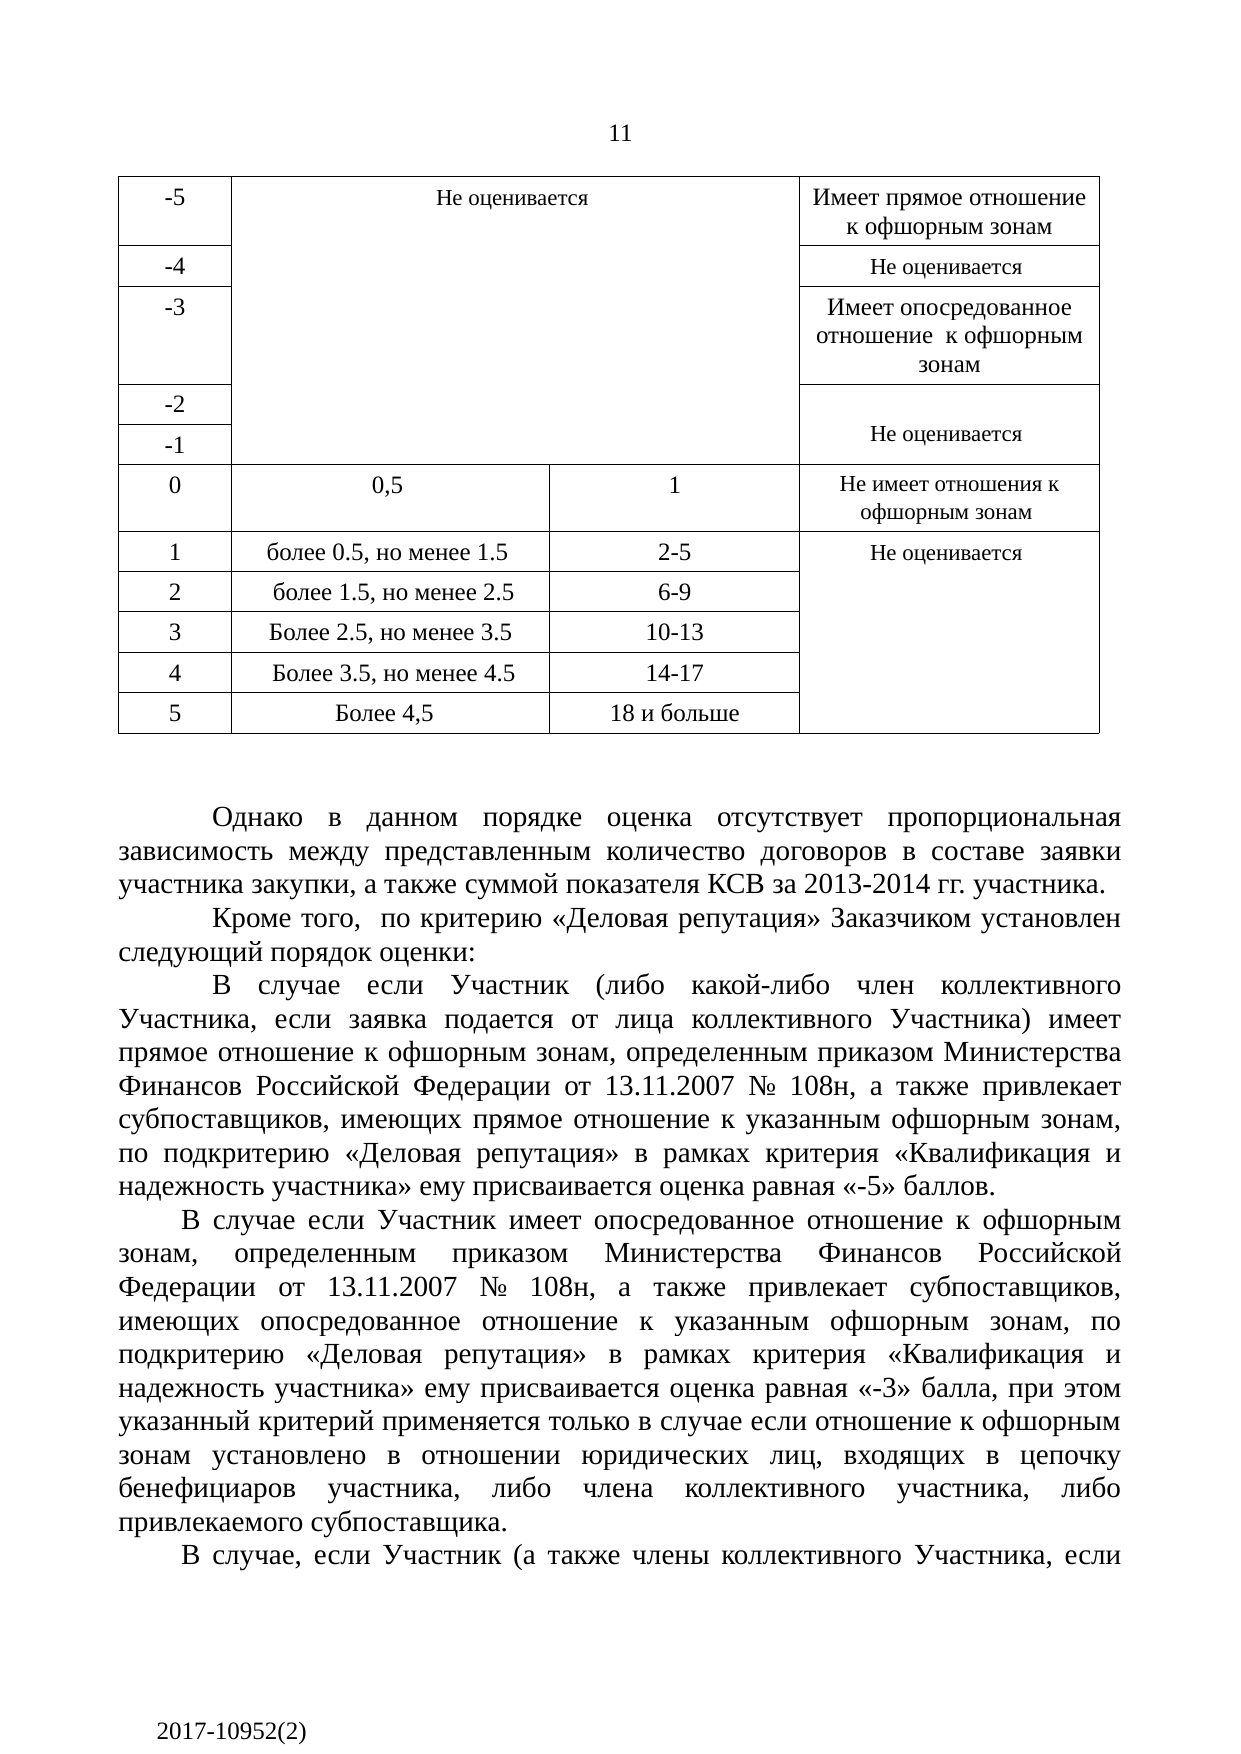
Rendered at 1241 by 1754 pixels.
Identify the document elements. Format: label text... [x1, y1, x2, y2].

table_cell 14-17 [550, 653, 799, 692]
table_cell Имеет прямое отношение к офшорным зонам [800, 177, 1099, 245]
table_cell 5 [119, 693, 231, 732]
table_cell 2-5 [550, 532, 799, 571]
text В случае если Участник (либо какой-либо член коллективного Участника, если заявка подается от лица коллективного Участника) имеет прямое отношение к офшорным зонам, определенным приказом Министерства Финансов Российской Федерации от 13.11.2007 № 108н, а также привлекает субпоставщиков, имеющих прямое отношение к указанным офшорным зонам, по подкритерию «Деловая репутация» в рамках критерия «Квалификация и надежность участника» ему присваивается оценка равная «-5» баллов. [118, 967, 1122, 1202]
table_cell 1 [550, 465, 799, 531]
table_cell Имеет опосредованное отношение к офшорным зонам [800, 287, 1099, 383]
table_cell 6-9 [550, 572, 799, 611]
table_cell Не имеет отношения к офшорным зонам [800, 465, 1099, 531]
text В случае, если Участник (а также члены коллективного Участника, если [118, 1537, 1122, 1571]
table_cell 4 [119, 653, 231, 692]
text Кроме того, по критерию «Деловая репутация» Заказчиком установлен следующий порядок оценки: [118, 900, 1122, 967]
text В случае если Участник имеет опосредованное отношение к офшорным зонам, определенным приказом Министерства Финансов Российской Федерации от 13.11.2007 № 108н, а также привлекает субпоставщиков, имеющих опосредованное отношение к указанным офшорным зонам, по подкритерию «Деловая репутация» в рамках критерия «Квалификация и надежность участника» ему присваивается оценка равная «-3» балла, при этом указанный критерий применяется только в случае если отношение к офшорным зонам установлено в отношении юридических лиц, входящих в цепочку бенефициаров участника, либо члена коллективного участника, либо привлекаемого субпоставщика. [118, 1202, 1122, 1537]
table_cell Не оценивается [800, 246, 1099, 286]
table_cell Не оценивается [800, 532, 1099, 732]
table_cell более 0.5, но менее 1.5 [232, 532, 549, 571]
table_cell 1 [119, 532, 231, 571]
table_cell -2 [119, 385, 231, 424]
text Однако в данном порядке оценка отсутствует пропорциональная зависимость между представленным количество договоров в составе заявки участника закупки, а также суммой показателя КСВ за 2013-2014 гг. участника. [118, 799, 1122, 900]
table_cell Не оценивается [800, 385, 1099, 464]
table_cell 2 [119, 572, 231, 611]
table_cell -5 [119, 177, 231, 245]
table_cell 0 [119, 465, 231, 531]
table_cell Не оценивается [232, 177, 799, 464]
table_cell Более 4,5 [232, 693, 549, 732]
table_cell -3 [119, 287, 231, 383]
table_cell Более 3.5, но менее 4.5 [232, 653, 549, 692]
table_cell Более 2.5, но менее 3.5 [232, 612, 549, 652]
table_cell более 1.5, но менее 2.5 [232, 572, 549, 611]
table_cell 18 и больше [550, 693, 799, 732]
table_cell 3 [119, 612, 231, 652]
table_cell 0,5 [232, 465, 549, 531]
table_cell 10-13 [550, 612, 799, 652]
table_cell -1 [119, 425, 231, 464]
table_cell -4 [119, 246, 231, 286]
